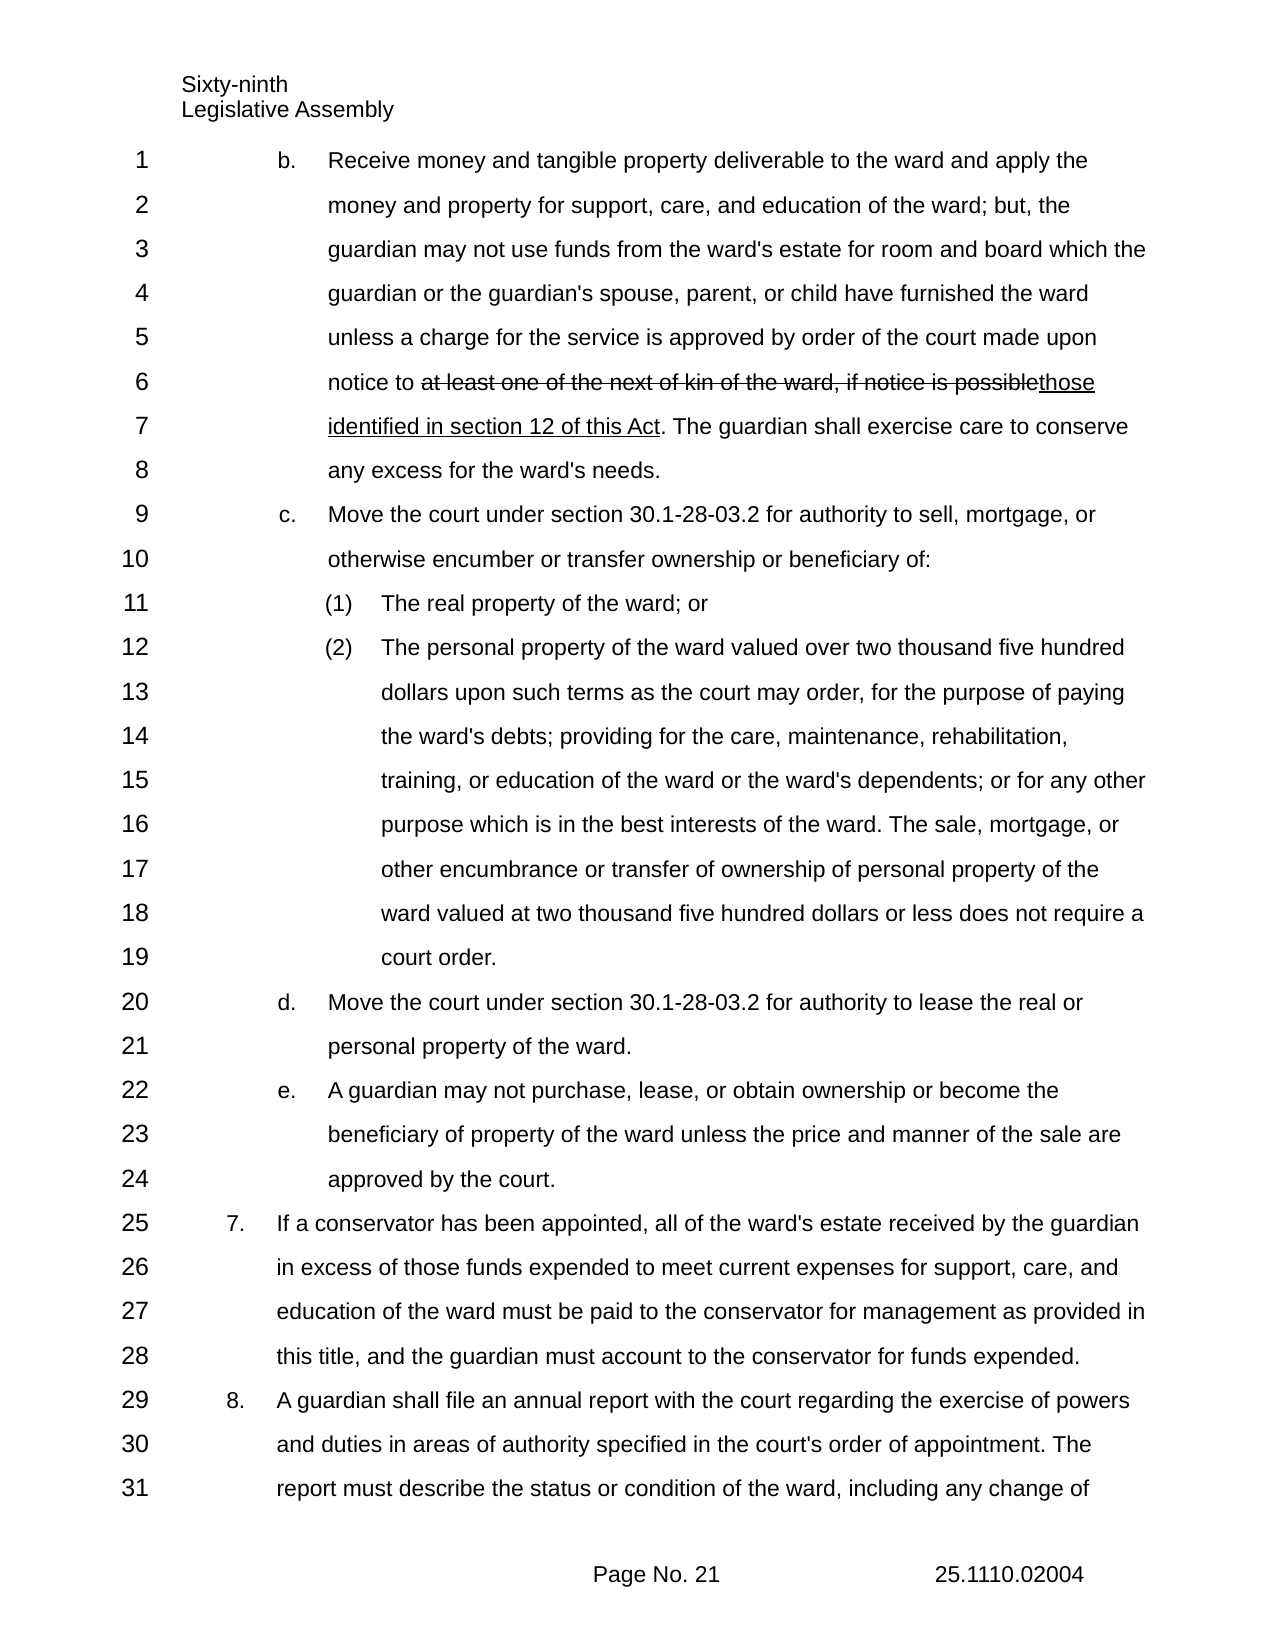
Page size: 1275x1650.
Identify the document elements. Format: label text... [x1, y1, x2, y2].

text c. Move the court under section 30.1‑28‑03.2 for authority to sell, mortgage, or otherwise encumber or transfer ownership or beneficiary of: [181, 487, 1154, 576]
text 8. A guardian shall file an annual report with the court regarding the exercise of powers and duties in areas of authority specified in the court's order of appointment. The report must describe the status or condition of the ward, including any change of [181, 1373, 1154, 1506]
text b. Receive money and tangible property deliverable to the ward and apply the money and property for support, care, and education of the ward; but, the guardian may not use funds from the ward's estate for room and board which the guardian or the guardian's spouse, parent, or child have furnished the ward unless a charge for the service is approved by order of the court made upon notice to at least one of the next of kin of the ward, if notice is possiblethose identified in section 12 of this Act. The guardian shall exercise care to conserve any excess for the ward's needs. [181, 133, 1154, 487]
text (1) The real property of the ward; or [181, 576, 1154, 620]
text 7. If a conservator has been appointed, all of the ward's estate received by the guardian in excess of those funds expended to meet current expenses for support, care, and education of the ward must be paid to the conservator for management as provided in this title, and the guardian must account to the conservator for funds expended. [181, 1196, 1154, 1373]
text e. A guardian may not purchase, lease, or obtain ownership or become the beneficiary of property of the ward unless the price and manner of the sale are approved by the court. [181, 1063, 1154, 1196]
text (2) The personal property of the ward valued over two thousand five hundred dollars upon such terms as the court may order, for the purpose of paying the ward's debts; providing for the care, maintenance, rehabilitation, training, or education of the ward or the ward's dependents; or for any other purpose which is in the best interests of the ward. The sale, mortgage, or other encumbrance or transfer of ownership of personal property of the ward valued at two thousand five hundred dollars or less does not require a court order. [181, 620, 1154, 974]
text d. Move the court under section 30.1‑28‑03.2 for authority to lease the real or personal property of the ward. [181, 974, 1154, 1063]
